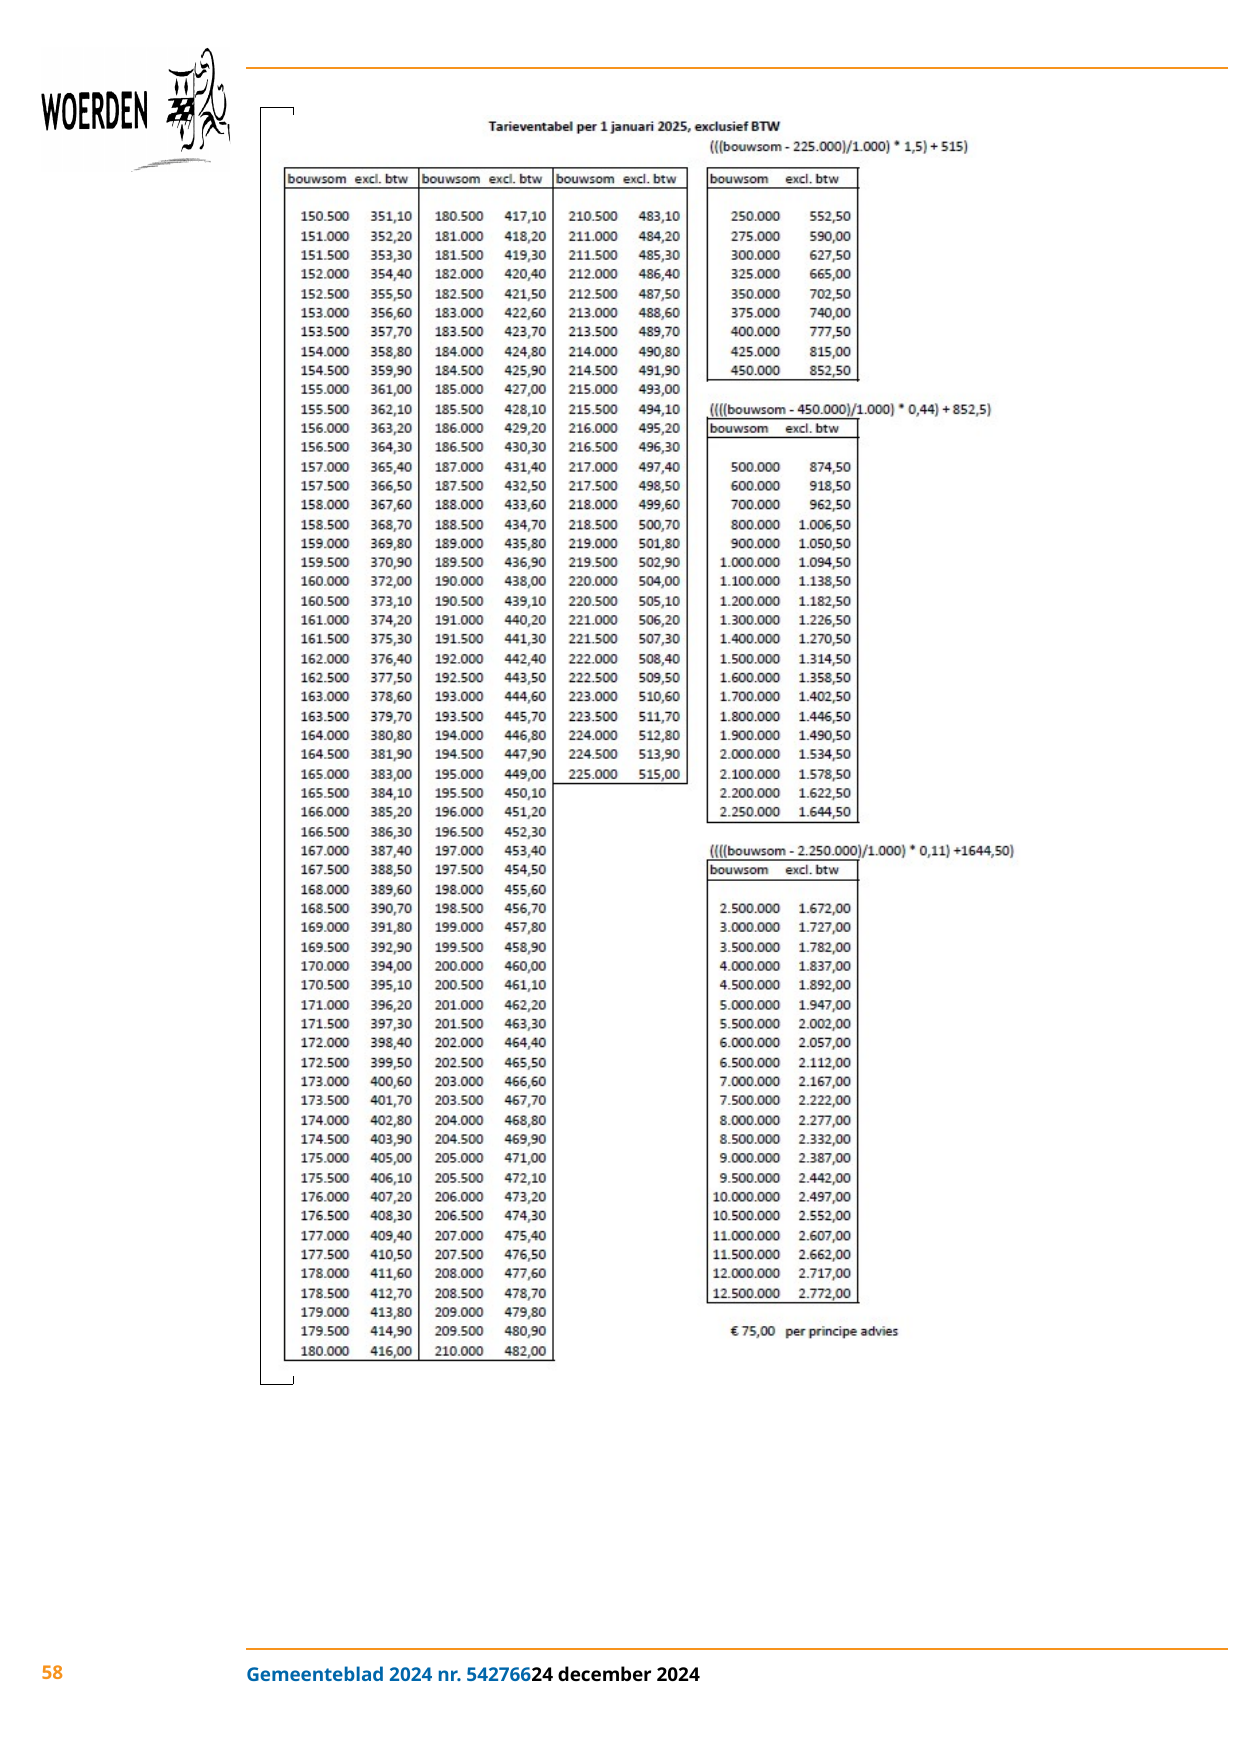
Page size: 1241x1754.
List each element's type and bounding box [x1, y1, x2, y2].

picture [268, 115, 1037, 1376]
picture [41, 47, 231, 172]
